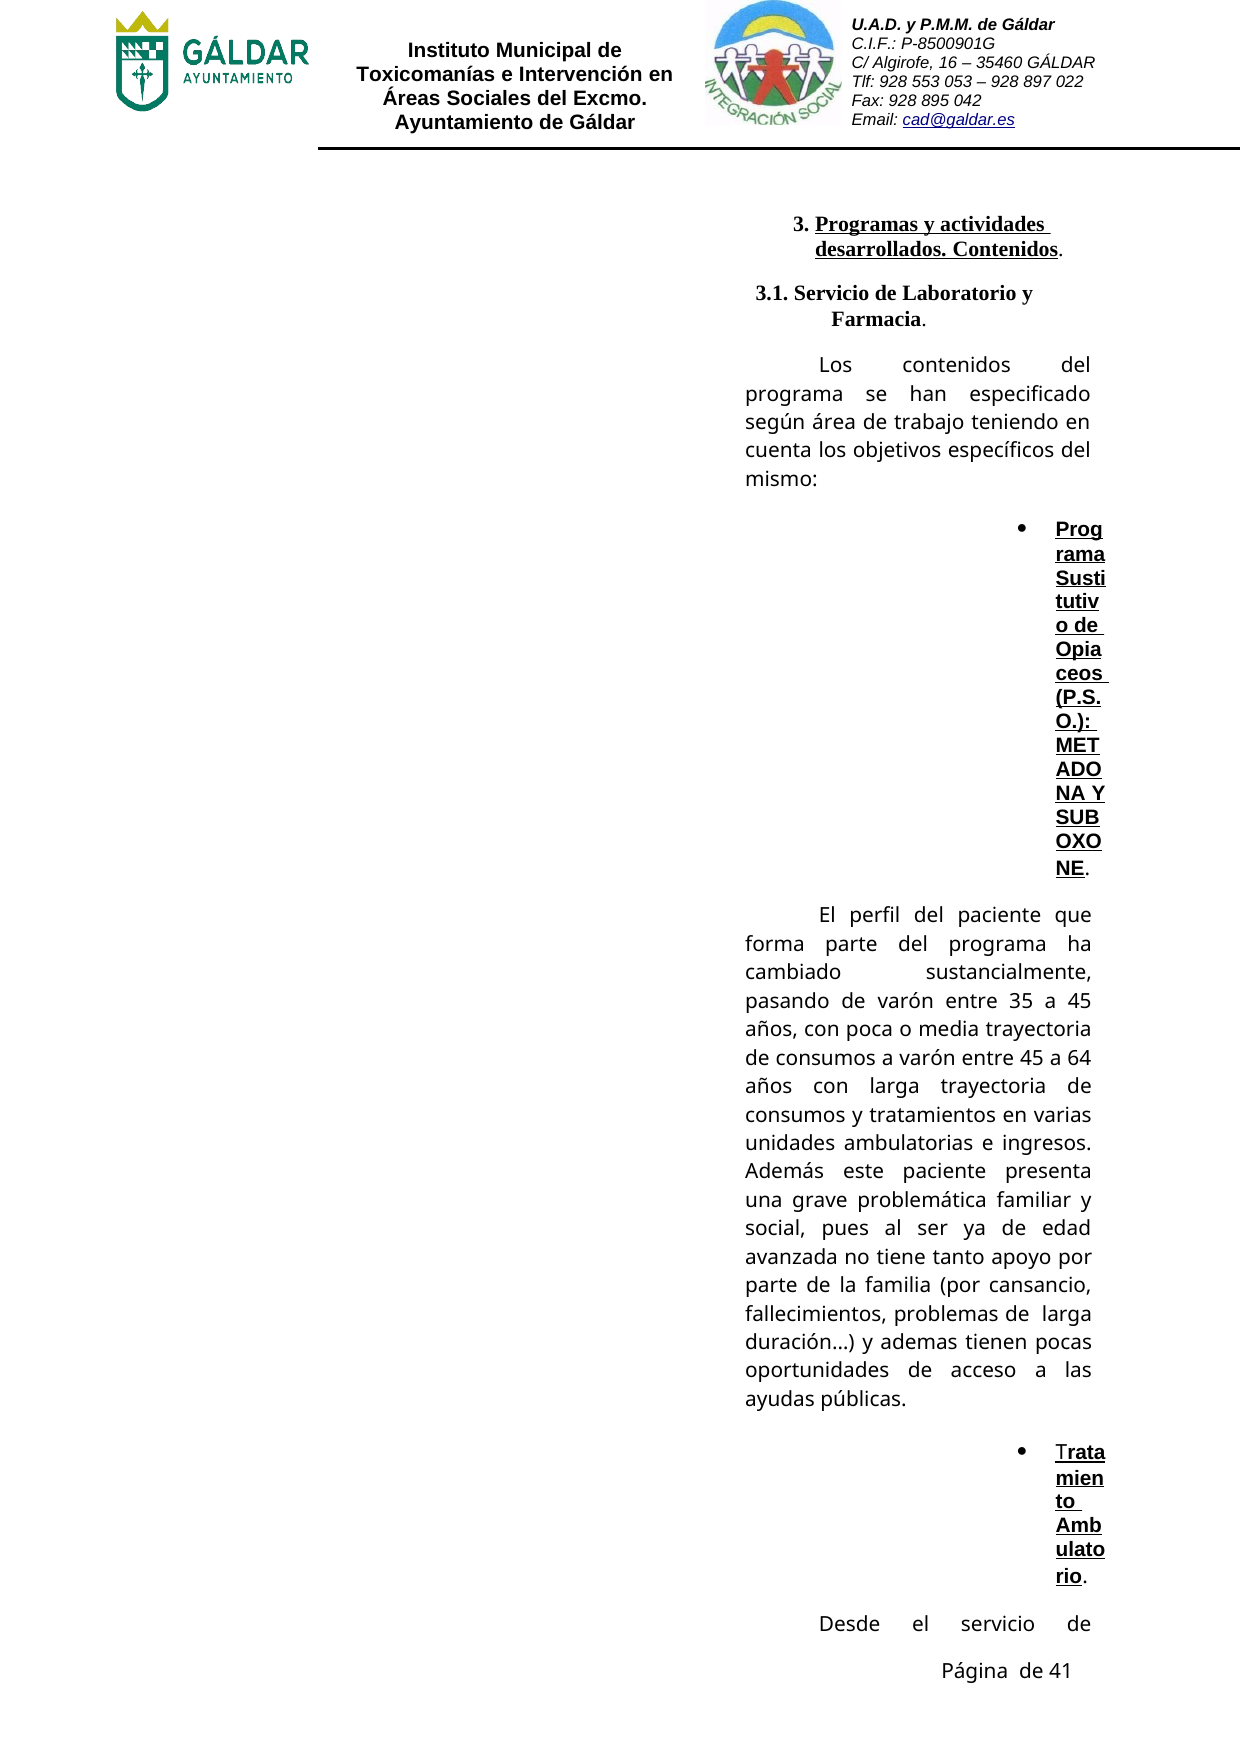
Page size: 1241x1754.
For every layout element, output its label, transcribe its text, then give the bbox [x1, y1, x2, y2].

text C/ Algirofe, 16 – 35460 GÁLDAR [851, 53, 1109, 72]
list Programas y actividades desarrollados. Contenidos. [793, 211, 1109, 261]
text El perfil del paciente que forma parte del programa ha cambiado sustancialmente, pasando de varón entre 35 a 45 años, con poca o media trayectoria de consumos a varón entre 45 a 64 años con larga trayectoria de consumos y tratamientos en varias unidades ambulatorias e ingresos. Además este paciente presenta una grave problemática familiar y social, pues al ser ya de edad avanzada no tiene tanto apoyo por parte de la familia (por cansancio, fallecimientos, problemas de larga duración…) y ademas tienen pocas oportunidades de acceso a las ayudas públicas. [745, 901, 1092, 1412]
text Los contenidos del programa se han especificado según área de trabajo teniendo en cuenta los objetivos específicos del mismo: [745, 350, 1091, 492]
text U.A.D. y P.M.M. de Gáldar [851, 14, 1109, 33]
list Tratamiento Ambulatorio. [1018, 1437, 1109, 1590]
text C.I.F.: P-8500901G [851, 33, 1109, 53]
text Tlf: 928 553 053 – 928 897 022 [851, 72, 1109, 91]
text Email: cad@galdar.es [851, 110, 1109, 129]
text Fax: 928 895 042 [851, 91, 1109, 110]
list Servicio de Laboratorio y Farmacia. [755, 280, 1109, 331]
text Instituto Municipal de Toxicomanías e Intervención en Áreas Sociales del Excmo. Ayuntamiento de Gáldar [336, 38, 693, 133]
text Desde el servicio de [745, 1609, 1092, 1637]
list Programa Sustitutivo de Opiaceos (P.S.O.): METADONA Y SUBOXONE. [1018, 517, 1109, 881]
